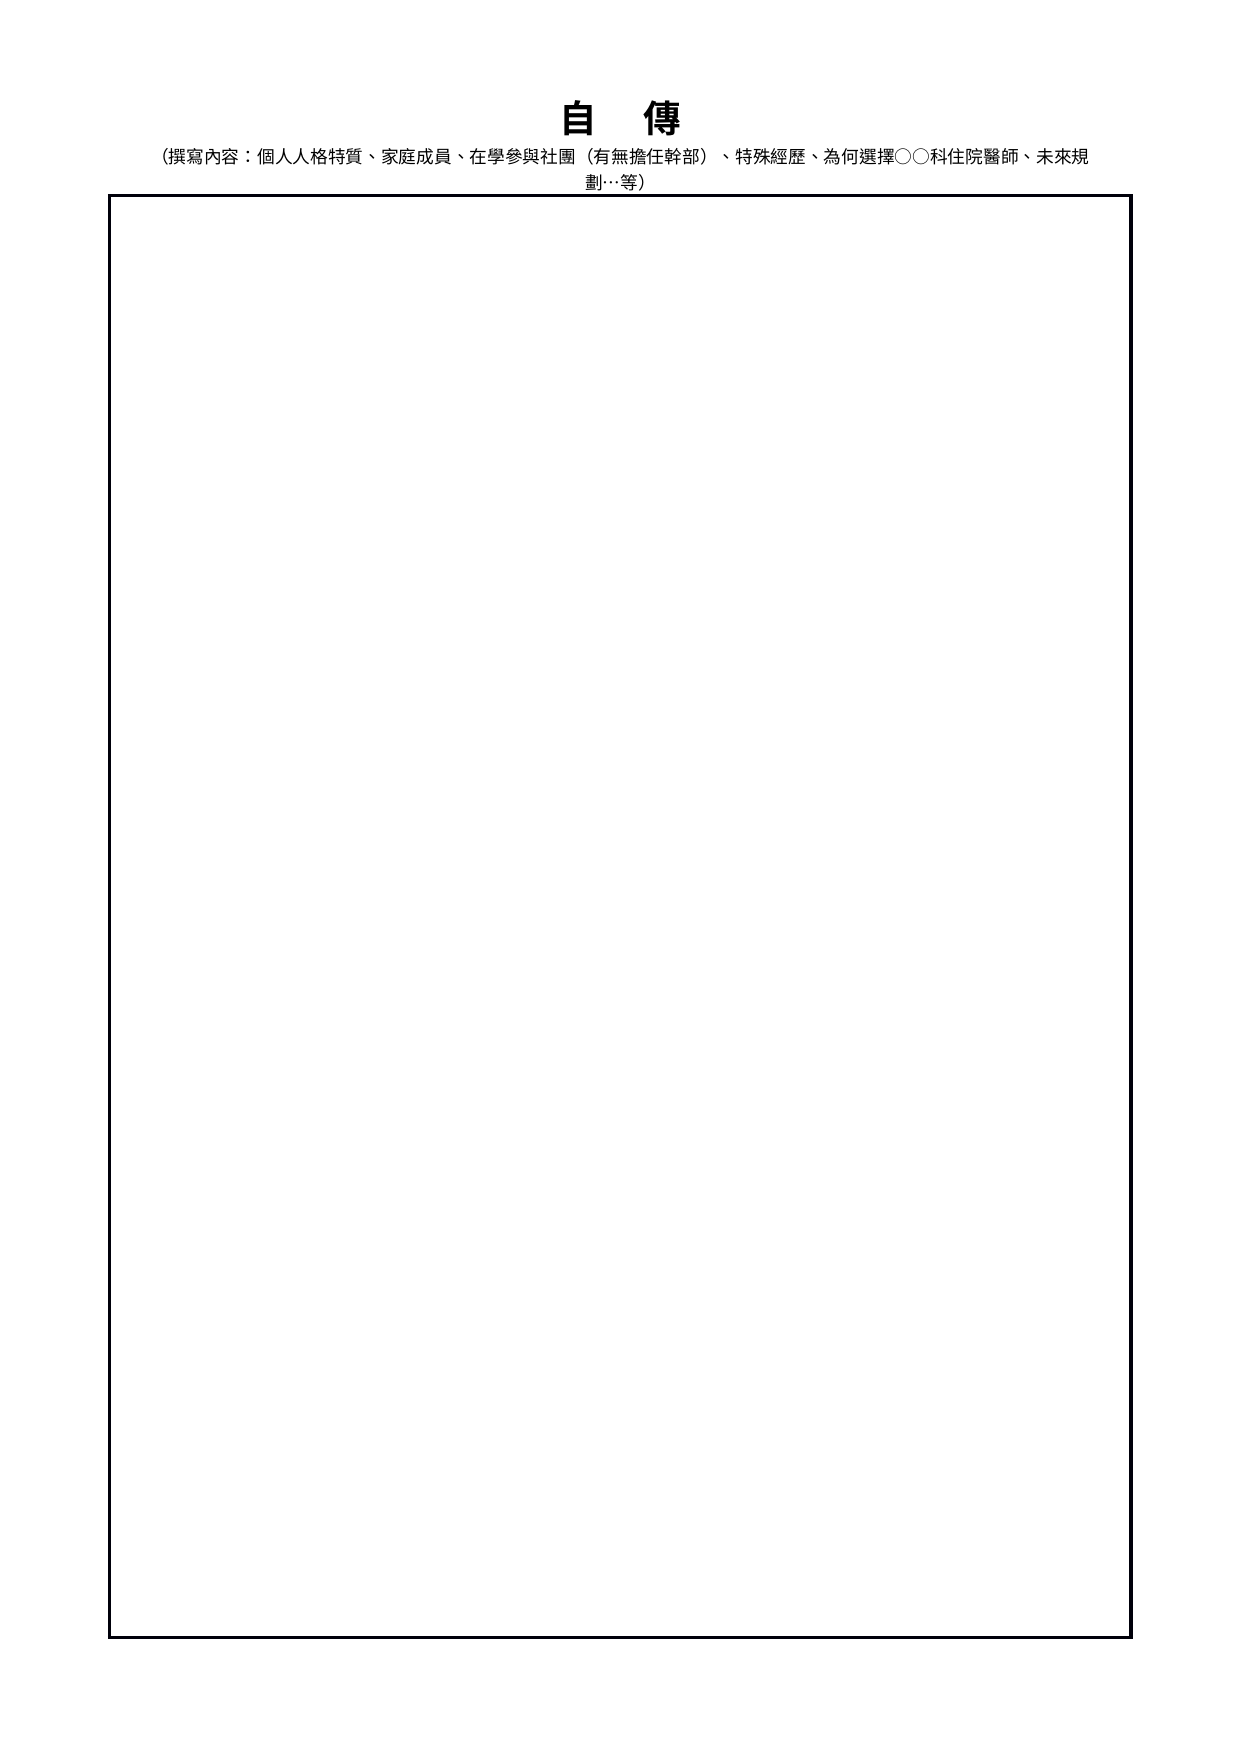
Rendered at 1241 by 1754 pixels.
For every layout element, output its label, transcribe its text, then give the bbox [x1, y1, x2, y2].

table_header [111, 197, 1129, 1636]
text （撰寫內容：個人人格特質、家庭成員、在學參與社團（有無擔任幹部）、特殊經歷、為何選擇○○科住院醫師、未來規劃…等） [148, 143, 1092, 194]
text 自 傳 [148, 89, 1092, 143]
